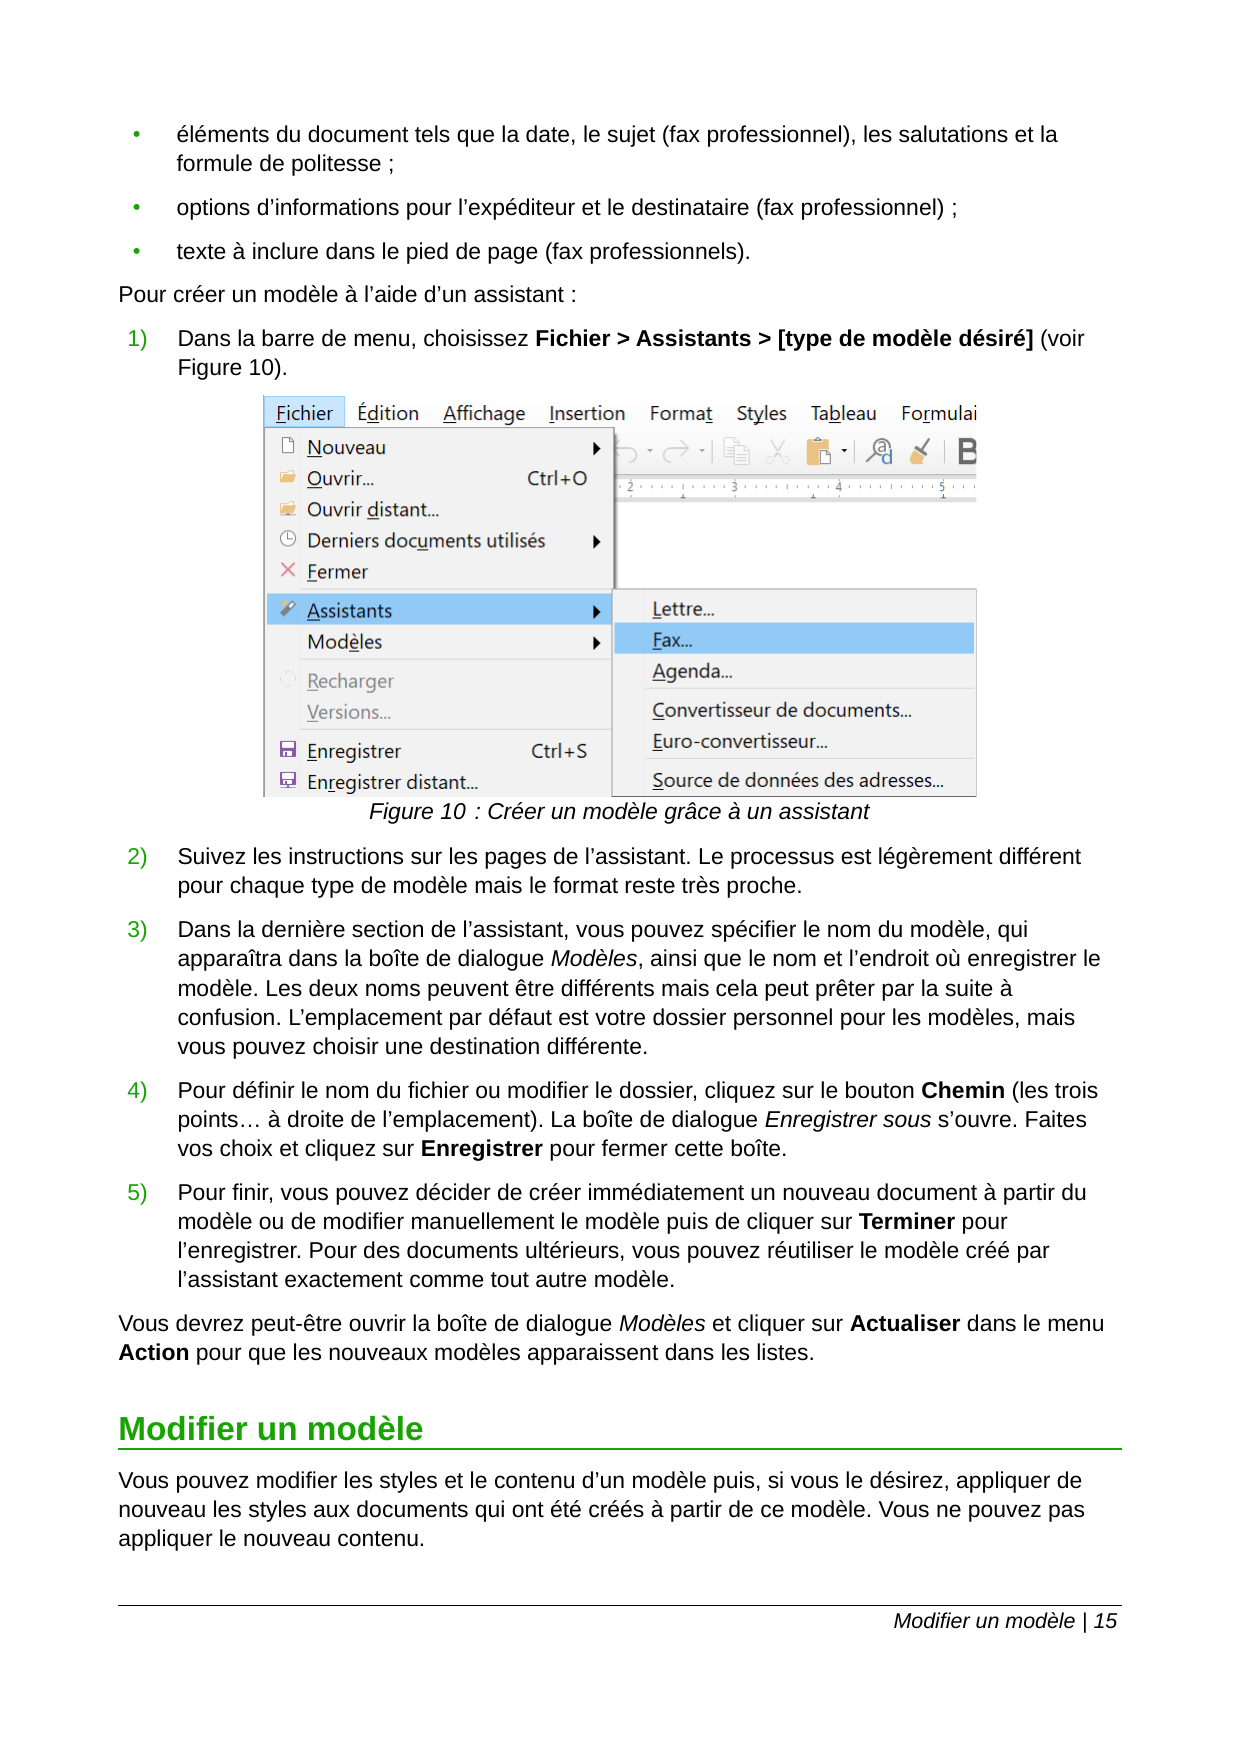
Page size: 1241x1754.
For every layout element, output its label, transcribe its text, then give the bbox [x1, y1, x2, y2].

text Vous pouvez modifier les styles et le contenu d’un modèle puis, si vous le désirez, appliquer de nouveau les styles aux documents qui ont été créés à partir de ce modèle. Vous ne pouvez pas appliquer le nouveau contenu. [118, 1464, 1122, 1552]
subtitle Modifier un modèle [118, 1409, 1122, 1448]
list Dans la barre de menu, choisissez Fichier > Assistants > [type de modèle désiré] (voir Figure 10). [148, 322, 1122, 381]
list Dans la dernière section de l’assistant, vous pouvez spécifier le nom du modèle, qui apparaîtra dans la boîte de dialogue Modèles, ainsi que le nom et l’endroit où enregistrer le modèle. Les deux noms peuvent être différents mais cela peut prêter par la suite à confusion. L’emplacement par défaut est votre dossier personnel pour les modèles, mais vous pouvez choisir une destination différente. [148, 913, 1122, 1059]
list Pour définir le nom du fichier ou modifier le dossier, cliquez sur le bouton Chemin (les trois points… à droite de l’emplacement). La boîte de dialogue Enregistrer sous s’ouvre. Faites vos choix et cliquez sur Enregistrer pour fermer cette boîte. [148, 1074, 1122, 1161]
list texte à inclure dans le pied de page (fax professionnels). [133, 235, 1122, 264]
text Pour créer un modèle à l’aide d’un assistant : [118, 278, 1122, 308]
list Pour finir, vous pouvez décider de créer immédiatement un nouveau document à partir du modèle ou de modifier manuellement le modèle puis de cliquer sur Terminer pour l’enregistrer. Pour des documents ultérieurs, vous pouvez réutiliser le modèle créé par l’assistant exactement comme tout autre modèle. [148, 1176, 1122, 1292]
list éléments du document tels que la date, le sujet (fax professionnel), les salutations et la formule de politesse ; [133, 118, 1122, 176]
picture [263, 395, 977, 797]
list Suivez les instructions sur les pages de l’assistant. Le processus est légèrement différent pour chaque type de modèle mais le format reste très proche. [148, 840, 1122, 899]
text Vous devrez peut-être ouvrir la boîte de dialogue Modèles et cliquer sur Actualiser dans le menu Action pour que les nouveaux modèles apparaissent dans les listes. [118, 1307, 1122, 1365]
text Figure 10 : Créer un modèle grâce à un assistant [118, 796, 1122, 826]
list options d’informations pour l’expéditeur et le destinataire (fax professionnel) ; [133, 191, 1122, 220]
